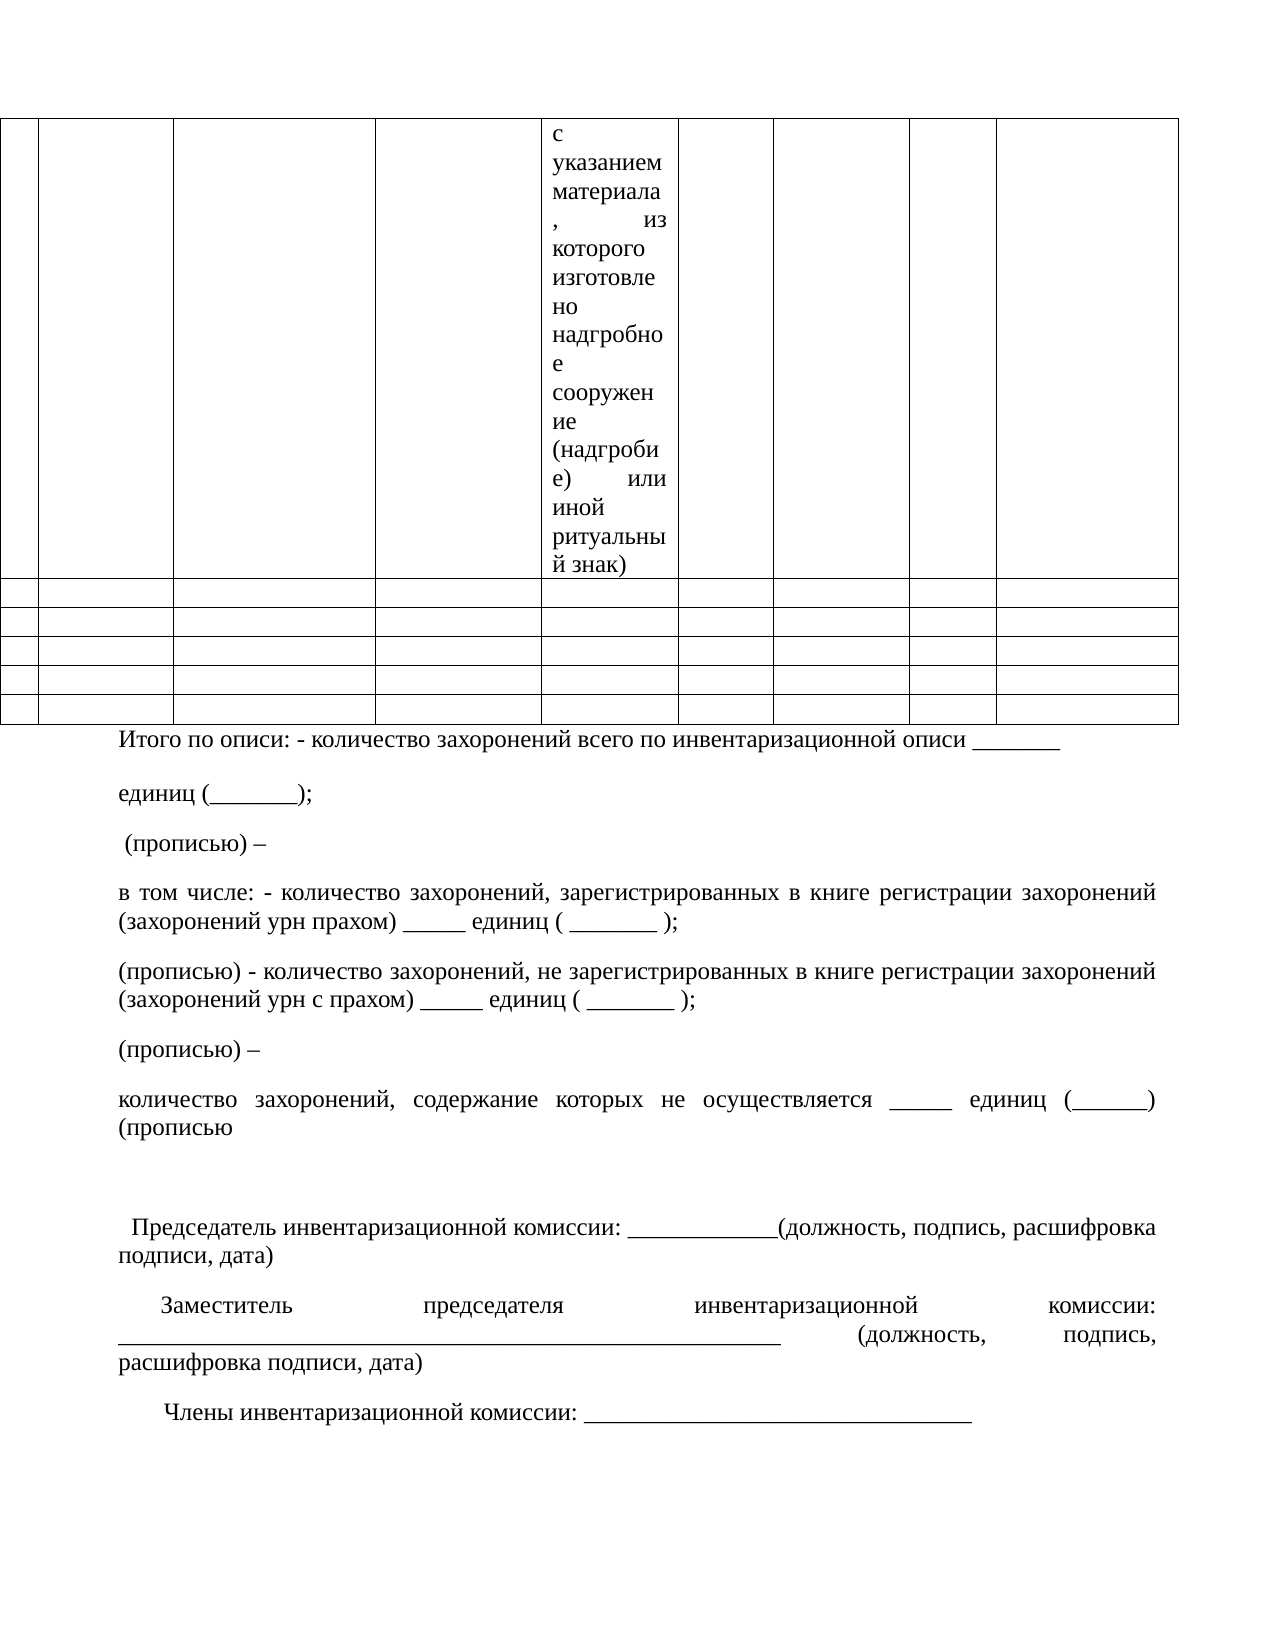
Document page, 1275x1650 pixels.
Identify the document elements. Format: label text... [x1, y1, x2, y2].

table_header [39, 119, 173, 578]
table_cell [542, 608, 678, 636]
table_cell [774, 608, 909, 636]
table_cell [774, 637, 909, 665]
table_header [910, 119, 996, 578]
table_cell [774, 695, 909, 724]
table_cell [997, 608, 1178, 636]
table_cell [679, 637, 773, 665]
table_cell [997, 695, 1178, 724]
table_cell [542, 695, 678, 724]
table_cell [174, 579, 375, 607]
table_cell [376, 579, 541, 607]
text Члены инвентаризационной комиссии: _______________________________ [118, 1397, 1157, 1426]
table_header [997, 119, 1178, 578]
table_cell [910, 579, 996, 607]
table_cell [774, 666, 909, 694]
table_cell [39, 579, 173, 607]
table_cell [997, 666, 1178, 694]
table_cell [1, 695, 38, 724]
table_header [774, 119, 909, 578]
table_cell [39, 666, 173, 694]
table_cell [1, 579, 38, 607]
text Заместитель председателя инвентаризационной комиссии: _____________________________________________________ (должность, подпись, расшифровка подписи, дата) [118, 1290, 1157, 1376]
table_cell [39, 608, 173, 636]
table_cell [679, 579, 773, 607]
table_cell [910, 637, 996, 665]
table_cell [679, 608, 773, 636]
table_cell [910, 695, 996, 724]
table_cell [376, 637, 541, 665]
table_cell [774, 579, 909, 607]
table_cell [997, 579, 1178, 607]
table_cell [1, 608, 38, 636]
table_header [679, 119, 773, 578]
table_cell [910, 608, 996, 636]
table_cell [376, 608, 541, 636]
text количество захоронений, содержание которых не осуществляется _____ единиц (______) (прописью [118, 1084, 1157, 1141]
table_cell [376, 695, 541, 724]
table_cell [39, 637, 173, 665]
table_cell [174, 637, 375, 665]
table_cell [679, 695, 773, 724]
text (прописью) – [118, 1034, 1157, 1063]
table_cell [174, 666, 375, 694]
table_cell [542, 637, 678, 665]
text (прописью) - количество захоронений, не зарегистрированных в книге регистрации захоронений (захоронений урн с прахом) _____ единиц ( _______ ); [118, 956, 1157, 1013]
table_header [376, 119, 541, 578]
table_header № п/п [1, 119, 38, 578]
table_cell [542, 666, 678, 694]
text в том числе: - количество захоронений, зарегистрированных в книге регистрации захоронений (захоронений урн прахом) _____ единиц ( _______ ); [118, 877, 1157, 935]
table_cell [997, 637, 1178, 665]
text (прописью) – [118, 828, 1157, 857]
table_cell [679, 666, 773, 694]
table_header с указанием материала, из которого изготовлено надгробное сооружение (надгробие) или иной ритуальный знак) [542, 119, 678, 578]
table_cell [1, 637, 38, 665]
table_cell [376, 666, 541, 694]
table_cell [542, 579, 678, 607]
table_cell [910, 666, 996, 694]
table_cell [1, 666, 38, 694]
table_cell [174, 608, 375, 636]
text Итого по описи: - количество захоронений всего по инвентаризационной описи _______ [118, 725, 1157, 753]
table_cell [39, 695, 173, 724]
table_header [174, 119, 375, 578]
table_cell [174, 695, 375, 724]
text единиц (_______); [118, 778, 1157, 807]
text Председатель инвентаризационной комиссии: ____________(должность, подпись, расшифровка подписи, дата) [118, 1212, 1157, 1269]
